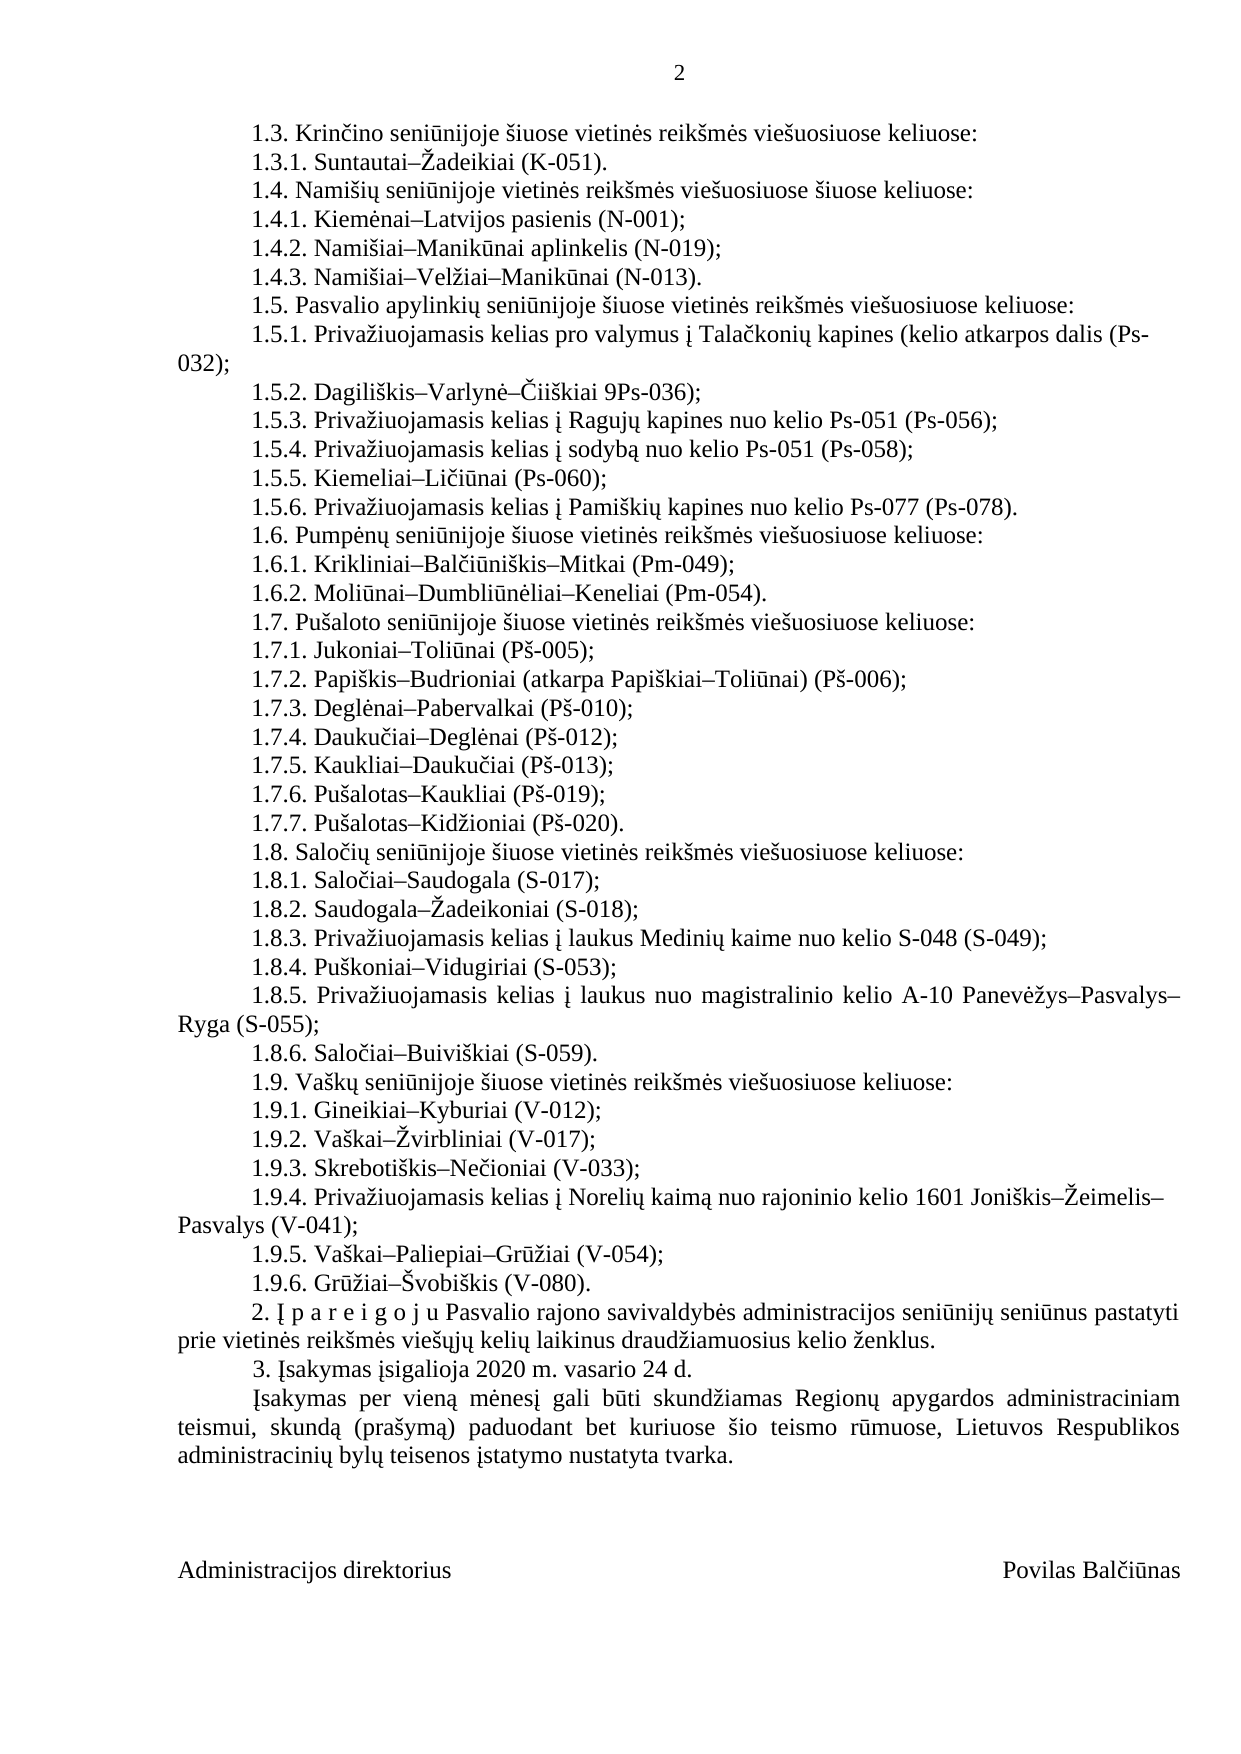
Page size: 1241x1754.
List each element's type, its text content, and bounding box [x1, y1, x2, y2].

text 1.5.2. Dagiliškis–Varlynė–Čiiškiai 9Ps-036); [251, 377, 1181, 406]
text 1.9.3. Skrebotiškis–Nečioniai (V-033); [251, 1153, 1181, 1182]
text 2. Į p a r e i g o j u Pasvalio rajono savivaldybės administracijos seniūnijų seniūnus pastatyti prie vietinės reikšmės viešųjų kelių laikinus draudžiamuosius kelio ženklus. [177, 1297, 1181, 1354]
text 1.4. Namišių seniūnijoje vietinės reikšmės viešuosiuose šiuose keliuose: [251, 176, 1181, 204]
text 1.8.5. Privažiuojamasis kelias į laukus nuo magistralinio kelio A-10 Panevėžys–Pasvalys–Ryga (S-055); [177, 981, 1181, 1038]
text 1.6.1. Krikliniai–Balčiūniškis–Mitkai (Pm-049); [251, 549, 1181, 578]
text 1.6. Pumpėnų seniūnijoje šiuose vietinės reikšmės viešuosiuose keliuose: [251, 521, 1181, 549]
text 1.8.4. Puškoniai–Vidugiriai (S-053); [251, 952, 1181, 981]
text Administracijos direktorius Povilas Balčiūnas [177, 1556, 1181, 1584]
text 1.9.1. Gineikiai–Kyburiai (V-012); [251, 1096, 1181, 1124]
text 1.3. Krinčino seniūnijoje šiuose vietinės reikšmės viešuosiuose keliuose: [251, 118, 1181, 147]
text 1.5.6. Privažiuojamasis kelias į Pamiškių kapines nuo kelio Ps-077 (Ps-078). [251, 492, 1181, 521]
text 1.7.6. Pušalotas–Kaukliai (Pš-019); [251, 779, 1181, 808]
text 1.5.3. Privažiuojamasis kelias į Ragujų kapines nuo kelio Ps-051 (Ps-056); [251, 406, 1181, 434]
text 1.7.4. Daukučiai–Deglėnai (Pš-012); [251, 722, 1181, 751]
text 1.5.5. Kiemeliai–Ličiūnai (Ps-060); [251, 463, 1181, 492]
text 3. Įsakymas įsigalioja 2020 m. vasario 24 d. [177, 1354, 1181, 1383]
text 1.4.2. Namišiai–Manikūnai aplinkelis (N-019); [251, 233, 1181, 262]
text 1.4.3. Namišiai–Velžiai–Manikūnai (N-013). [251, 262, 1181, 291]
text 1.7.1. Jukoniai–Toliūnai (Pš-005); [251, 636, 1181, 664]
text 1.7.7. Pušalotas–Kidžioniai (Pš-020). [251, 808, 1181, 837]
text 1.8.3. Privažiuojamasis kelias į laukus Medinių kaime nuo kelio S-048 (S-049); [251, 923, 1181, 952]
text 1.5.4. Privažiuojamasis kelias į sodybą nuo kelio Ps-051 (Ps-058); [251, 434, 1181, 463]
text 1.8. Saločių seniūnijoje šiuose vietinės reikšmės viešuosiuose keliuose: [251, 837, 1181, 866]
text 1.4.1. Kiemėnai–Latvijos pasienis (N-001); [251, 204, 1181, 233]
text 1.6.2. Moliūnai–Dumbliūnėliai–Keneliai (Pm-054). [251, 578, 1181, 607]
text 1.9. Vaškų seniūnijoje šiuose vietinės reikšmės viešuosiuose keliuose: [251, 1067, 1181, 1096]
text 1.7.3. Deglėnai–Pabervalkai (Pš-010); [251, 693, 1181, 722]
text 1.7.2. Papiškis–Budrioniai (atkarpa Papiškiai–Toliūnai) (Pš-006); [251, 664, 1181, 693]
text 1.7.5. Kaukliai–Daukučiai (Pš-013); [251, 751, 1181, 779]
text 1.8.2. Saudogala–Žadeikoniai (S-018); [251, 894, 1181, 923]
text 1.5.1. Privažiuojamasis kelias pro valymus į Talačkonių kapines (kelio atkarpos dalis (Ps-032); [177, 319, 1181, 377]
text 1.9.2. Vaškai–Žvirbliniai (V-017); [251, 1124, 1181, 1153]
text 1.3.1. Suntautai–Žadeikiai (K-051). [251, 147, 1181, 176]
text 1.9.5. Vaškai–Paliepiai–Grūžiai (V-054); [251, 1239, 1181, 1268]
text 1.8.1. Saločiai–Saudogala (S-017); [251, 866, 1181, 894]
text Įsakymas per vieną mėnesį gali būti skundžiamas Regionų apygardos administraciniam teismui, skundą (prašymą) paduodant bet kuriuose šio teismo rūmuose, Lietuvos Respublikos administracinių bylų teisenos įstatymo nustatyta tvarka. [177, 1383, 1181, 1469]
text 1.7. Pušaloto seniūnijoje šiuose vietinės reikšmės viešuosiuose keliuose: [251, 607, 1181, 636]
text 1.9.4. Privažiuojamasis kelias į Norelių kaimą nuo rajoninio kelio 1601 Joniškis–Žeimelis–Pasvalys (V-041); [177, 1182, 1181, 1239]
text 1.5. Pasvalio apylinkių seniūnijoje šiuose vietinės reikšmės viešuosiuose keliuose: [251, 291, 1181, 319]
text 1.8.6. Saločiai–Buiviškiai (S-059). [251, 1038, 1181, 1067]
text 1.9.6. Grūžiai–Švobiškis (V-080). [251, 1268, 1181, 1297]
